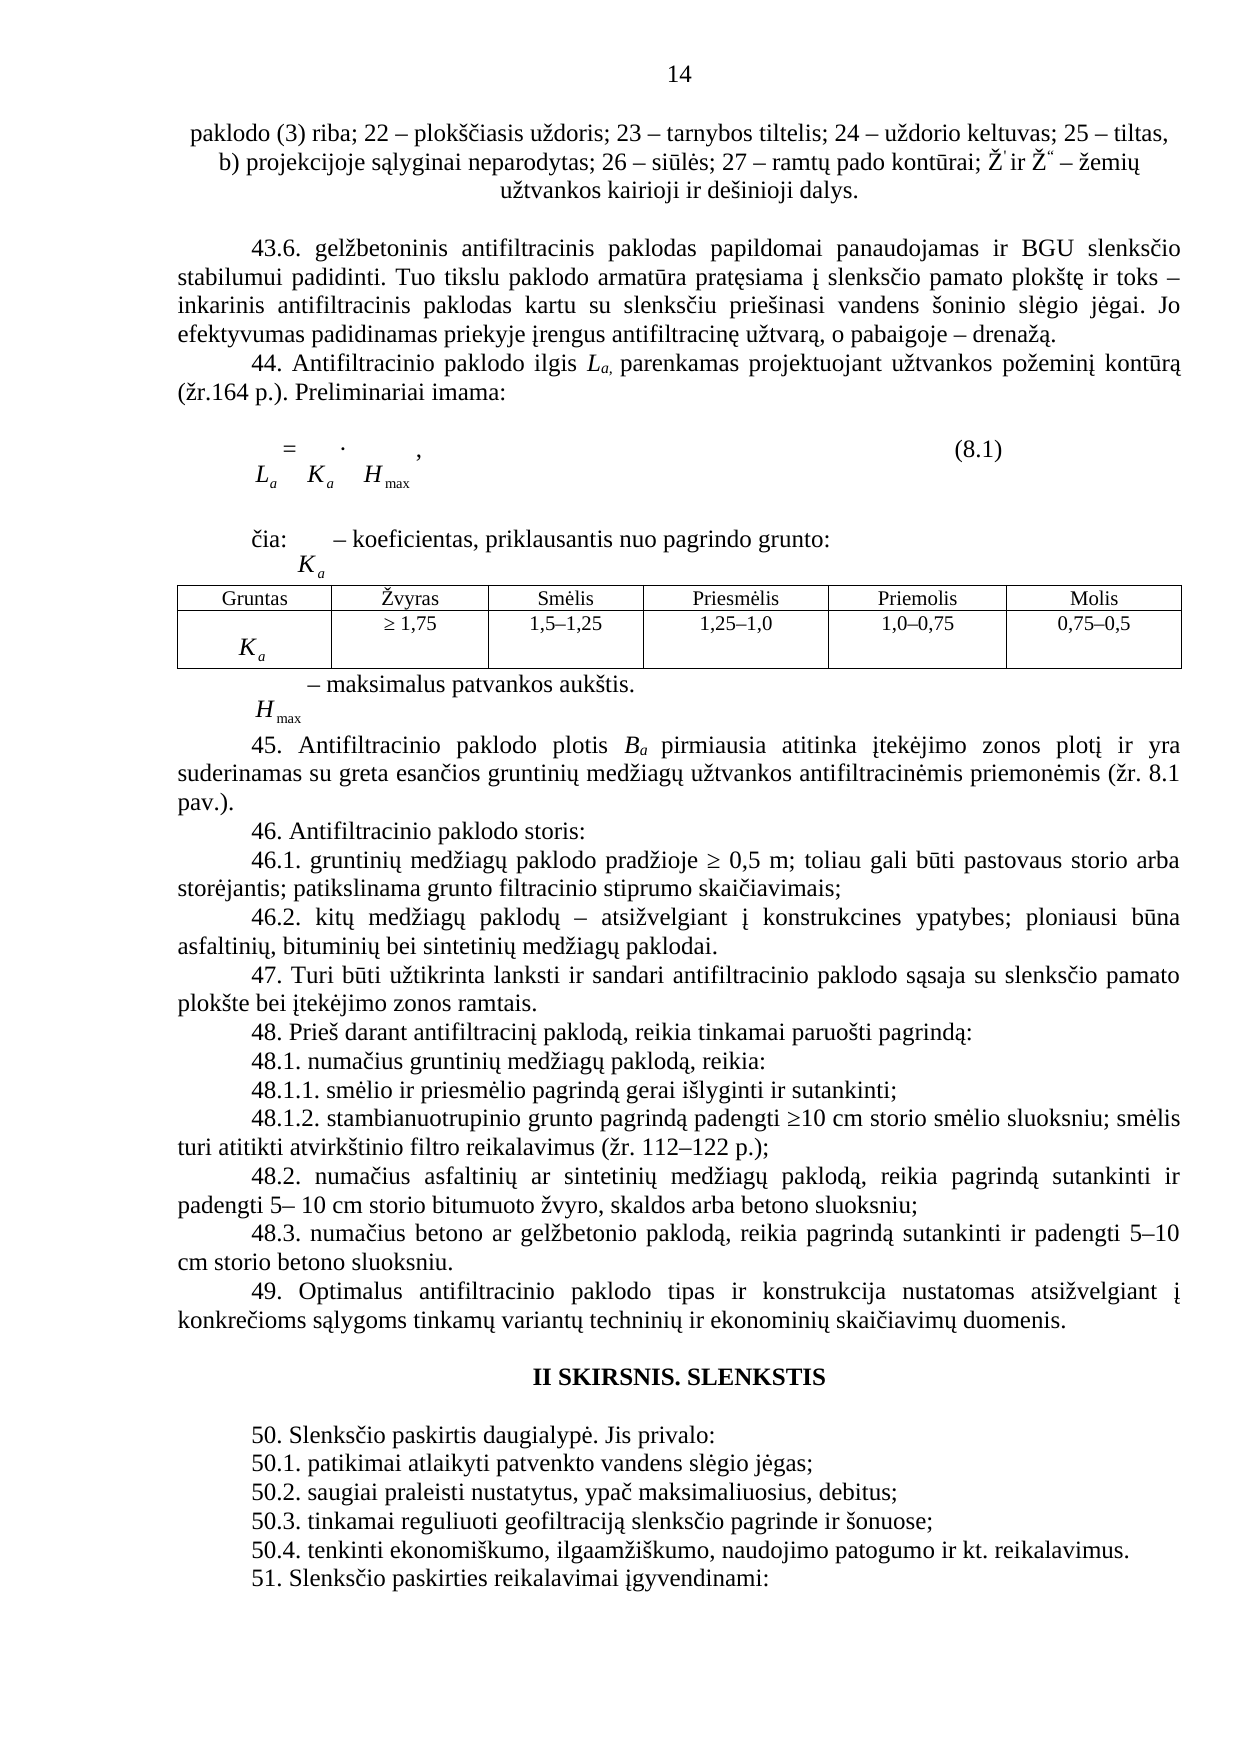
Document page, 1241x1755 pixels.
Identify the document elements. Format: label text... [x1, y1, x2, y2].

text 47. Turi būti užtikrinta lanksti ir sandari antifiltracinio paklodo sąsaja su slenksčio pamato plokšte bei įtekėjimo zonos ramtais. [177, 960, 1181, 1017]
text 48.2. numačius asfaltinių ar sintetinių medžiagų paklodą, reikia pagrindą sutankinti ir padengti 5– 10 cm storio bitumuoto žvyro, skaldos arba betono sluoksniu; [177, 1161, 1181, 1218]
text 50.1. patikimai atlaikyti patvenkto vandens slėgio jėgas; [177, 1448, 1181, 1477]
text 49. Optimalus antifiltracinio paklodo tipas ir konstrukcija nustatomas atsižvelgiant į konkrečioms sąlygoms tinkamų variantų techninių ir ekonominių skaičiavimų duomenis. [177, 1276, 1181, 1333]
text 43.6. gelžbetoninis antifiltracinis paklodas papildomai panaudojamas ir BGU slenksčio stabilumui padidinti. Tuo tikslu paklodo armatūra pratęsiama į slenksčio pamato plokštę ir toks – inkarinis antifiltracinis paklodas kartu su slenksčiu priešinasi vandens šoninio slėgio jėgai. Jo efektyvumas padidinamas priekyje įrengus antifiltracinę užtvarą, o pabaigoje – drenažą. [177, 233, 1181, 348]
table_header Molis [1007, 586, 1181, 610]
text II SKIRSNIS. SLENKSTIS [177, 1362, 1181, 1391]
text 44. Antifiltracinio paklodo ilgis La, parenkamas projektuojant užtvankos požeminį kontūrą (žr.164 p.). Preliminariai imama: [177, 348, 1181, 406]
text 48.1.1. smėlio ir priesmėlio pagrindą gerai išlyginti ir sutankinti; [177, 1075, 1181, 1103]
text 46.2. kitų medžiagų paklodų – atsižvelgiant į konstrukcines ypatybes; ploniausi būna asfaltinių, bituminių bei sintetinių medžiagų paklodai. [177, 902, 1181, 960]
table_cell 1,25–1,0 [644, 611, 828, 668]
text 45. Antifiltracinio paklodo plotis Ba pirmiausia atitinka įtekėjimo zonos plotį ir yra suderinamas su greta esančios gruntinių medžiagų užtvankos antifiltracinėmis priemonėmis (žr. 8.1 pav.). [177, 730, 1181, 816]
text 50.4. tenkinti ekonomiškumo, ilgaamžiškumo, naudojimo patogumo ir kt. reikalavimus. [177, 1535, 1181, 1563]
table_header Žvyras [332, 586, 488, 610]
table_header Smėlis [489, 586, 643, 610]
text 46.1. gruntinių medžiagų paklodo pradžioje ≥ 0,5 m; toliau gali būti pastovaus storio arba storėjantis; patikslinama grunto filtracinio stiprumo skaičiavimais; [177, 845, 1181, 902]
text 48.3. numačius betono ar gelžbetonio paklodą, reikia pagrindą sutankinti ir padengti 5–10 cm storio betono sluoksniu. [177, 1218, 1181, 1276]
table_cell 1,0–0,75 [829, 611, 1006, 668]
text paklodo (3) riba; 22 – plokščiasis uždoris; 23 – tarnybos tiltelis; 24 – uždorio keltuvas; 25 – tiltas, b) projekcijoje sąlyginai neparodytas; 26 – siūlės; 27 – ramtų pado kontūrai; Ž' ir Ž“ – žemių užtvankos kairioji ir dešinioji dalys. [177, 118, 1181, 204]
text 46. Antifiltracinio paklodo storis: [177, 816, 1181, 845]
text 48.1. numačius gruntinių medžiagų paklodą, reikia: [177, 1046, 1181, 1075]
table_cell 1,5–1,25 [489, 611, 643, 668]
table_header Gruntas [178, 586, 331, 610]
table_cell ≥ 1,75 [332, 611, 488, 668]
text 48.1.2. stambianuotrupinio grunto pagrindą padengti ≥10 cm storio smėlio sluoksniu; smėlis turi atitikti atvirkštinio filtro reikalavimus (žr. 112–122 p.); [177, 1103, 1181, 1161]
text 48. Prieš darant antifiltracinį paklodą, reikia tinkamai paruošti pagrindą: [177, 1017, 1181, 1046]
table_cell 0,75–0,5 [1007, 611, 1181, 668]
text = · , (8.1) [177, 434, 1181, 495]
text 50.2. saugiai praleisti nustatytus, ypač maksimaliuosius, debitus; [177, 1477, 1181, 1506]
table_cell [178, 611, 331, 668]
text 51. Slenksčio paskirties reikalavimai įgyvendinami: [177, 1563, 1181, 1592]
table_header Priesmėlis [644, 586, 828, 610]
text 50.3. tinkamai reguliuoti geofiltraciją slenksčio pagrinde ir šonuose; [177, 1506, 1181, 1535]
text 50. Slenksčio paskirtis daugialypė. Jis privalo: [177, 1420, 1181, 1448]
table_header Priemolis [829, 586, 1006, 610]
text – maksimalus patvankos aukštis. [177, 669, 1181, 730]
text čia: – koeficientas, priklausantis nuo pagrindo grunto: [177, 524, 1181, 585]
